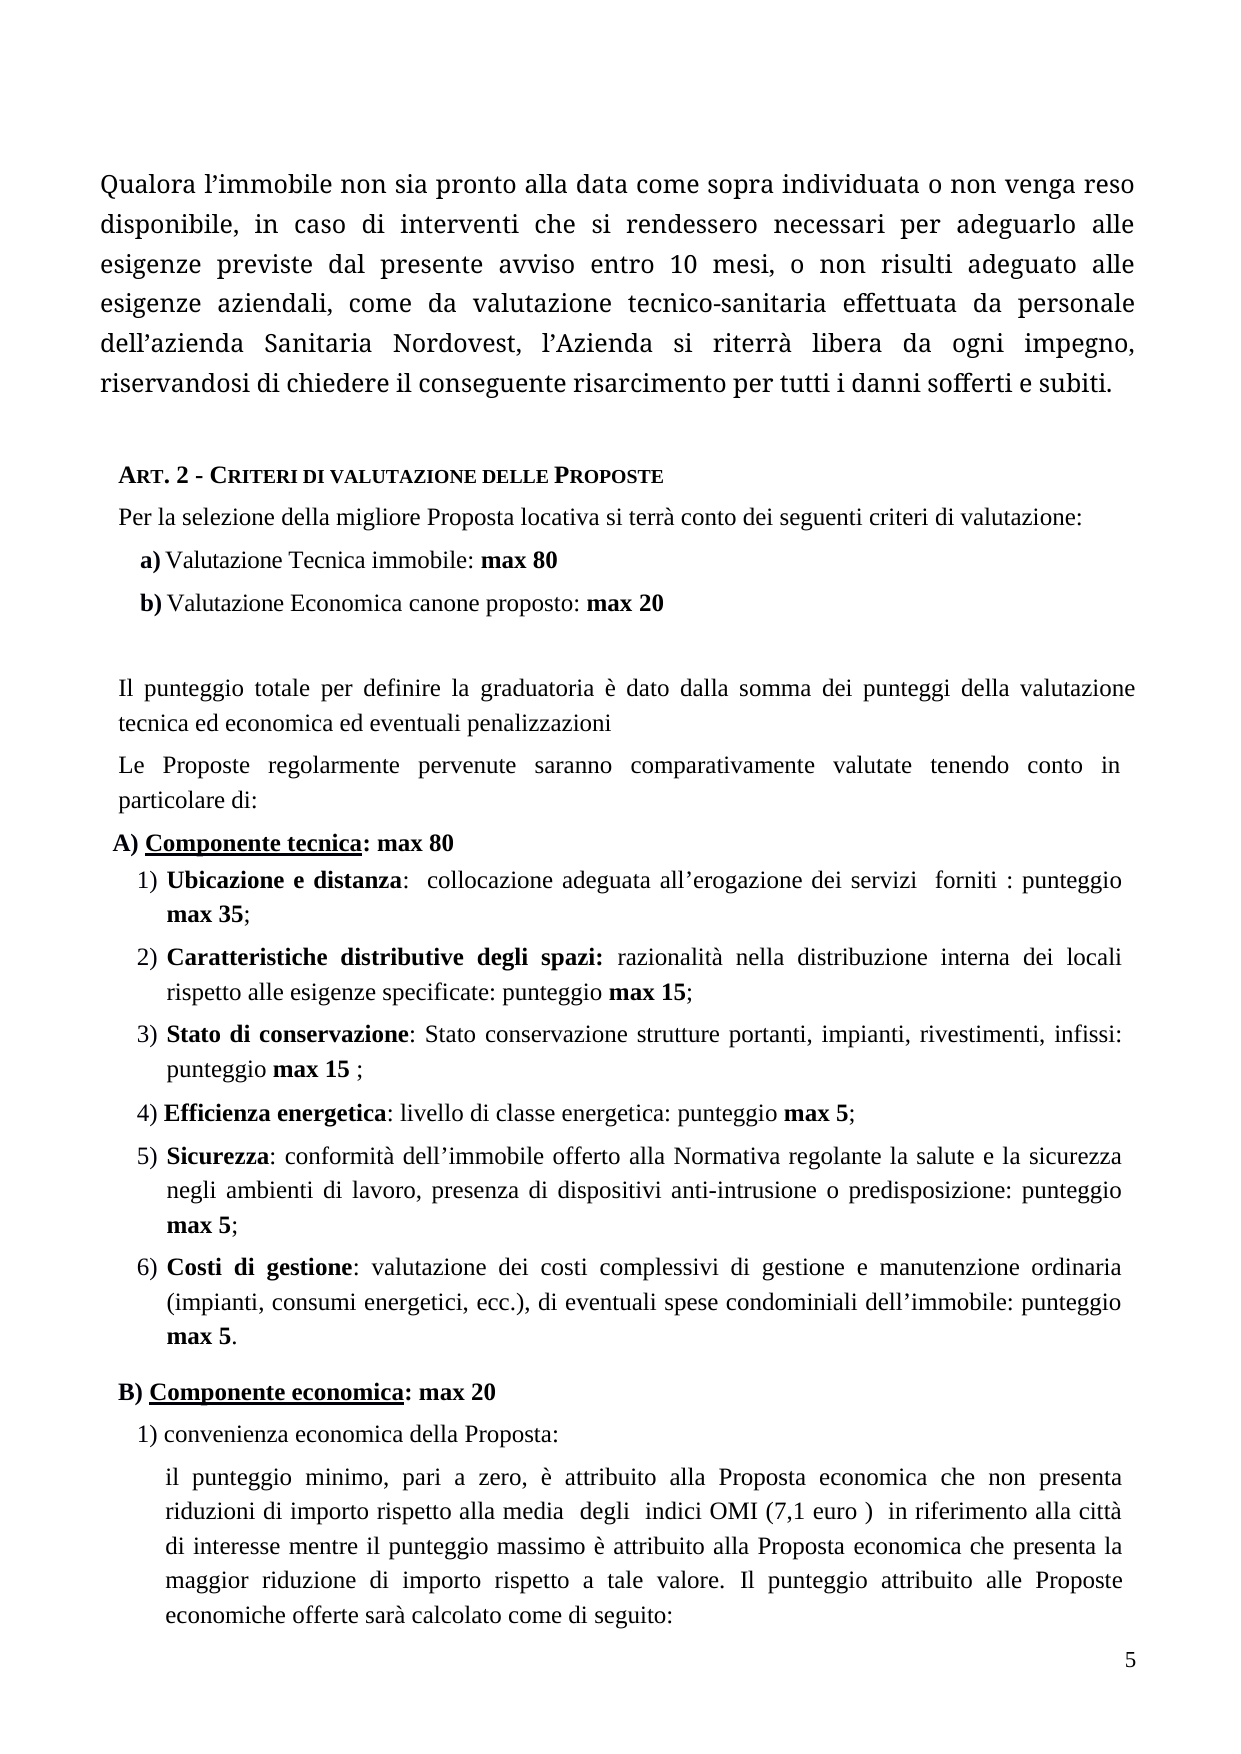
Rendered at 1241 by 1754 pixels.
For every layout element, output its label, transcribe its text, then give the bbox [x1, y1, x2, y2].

text Il punteggio totale per definire la graduatoria è dato dalla somma dei punteggi della valutazione tecnica ed economica ed eventuali penalizzazioni [118, 673, 1136, 737]
list Caratteristiche distributive degli spazi: razionalità nella distribuzione interna dei locali rispetto alle esigenze specificate: punteggio max 15; [137, 942, 1123, 1005]
list Qualora l’immobile non sia pronto alla data come sopra individuata o non venga reso disponibile, in caso di interventi che si rendessero necessari per adeguarlo alle esigenze previste dal presente avviso entro 10 mesi, o non risulti adeguato alle esigenze aziendali, come da valutazione tecnico-sanitaria effettuata da personale dell’azienda Sanitaria Nordovest, l’Azienda si riterrà libera da ogni impegno, riservandosi di chiedere il conseguente risarcimento per tutti i danni sofferti e subiti. [100, 167, 1136, 400]
list Ubicazione e distanza: collocazione adeguata all’erogazione dei servizi forniti : punteggio max 35; [137, 865, 1123, 928]
text il punteggio minimo, pari a zero, è attribuito alla Proposta economica che non presenta riduzioni di importo rispetto alla media degli indici OMI (7,1 euro ) in riferimento alla città di interesse mentre il punteggio massimo è attribuito alla Proposta economica che presenta la maggior riduzione di importo rispetto a tale valore. Il punteggio attribuito alle Proposte economiche offerte sarà calcolato come di seguito: [165, 1462, 1123, 1628]
list Valutazione Tecnica immobile: max 80 [140, 545, 1136, 574]
list Valutazione Economica canone proposto: max 20 [140, 588, 1136, 617]
text Per la selezione della migliore Proposta locativa si terrà conto dei seguenti criteri di valutazione: [118, 502, 1136, 531]
list Stato di conservazione: Stato conservazione strutture portanti, impianti, rivestimenti, infissi: punteggio max 15 ; [137, 1019, 1123, 1082]
list Efficienza energetica: livello di classe energetica: punteggio max 5; [137, 1098, 1136, 1127]
list Costi di gestione: valutazione dei costi complessivi di gestione e manutenzione ordinaria (impianti, consumi energetici, ecc.), di eventuali spese condominiali dell’immobile: punteggio max 5. [137, 1252, 1123, 1350]
subtitle Componente tecnica: max 80 [112, 828, 1136, 857]
list Sicurezza: conformità dell’immobile offerto alla Normativa regolante la salute e la sicurezza negli ambienti di lavoro, presenza di dispositivi anti-intrusione o predisposizione: punteggio max 5; [137, 1141, 1123, 1238]
text Le Proposte regolarmente pervenute saranno comparativamente valutate tenendo conto in particolare di: [118, 751, 1122, 814]
list convenienza economica della Proposta: [137, 1419, 1136, 1448]
subtitle Componente economica: max 20 [118, 1377, 1136, 1406]
text ART. 2 - CRITERI DI VALUTAZIONE DELLE PROPOSTE [118, 460, 1136, 489]
